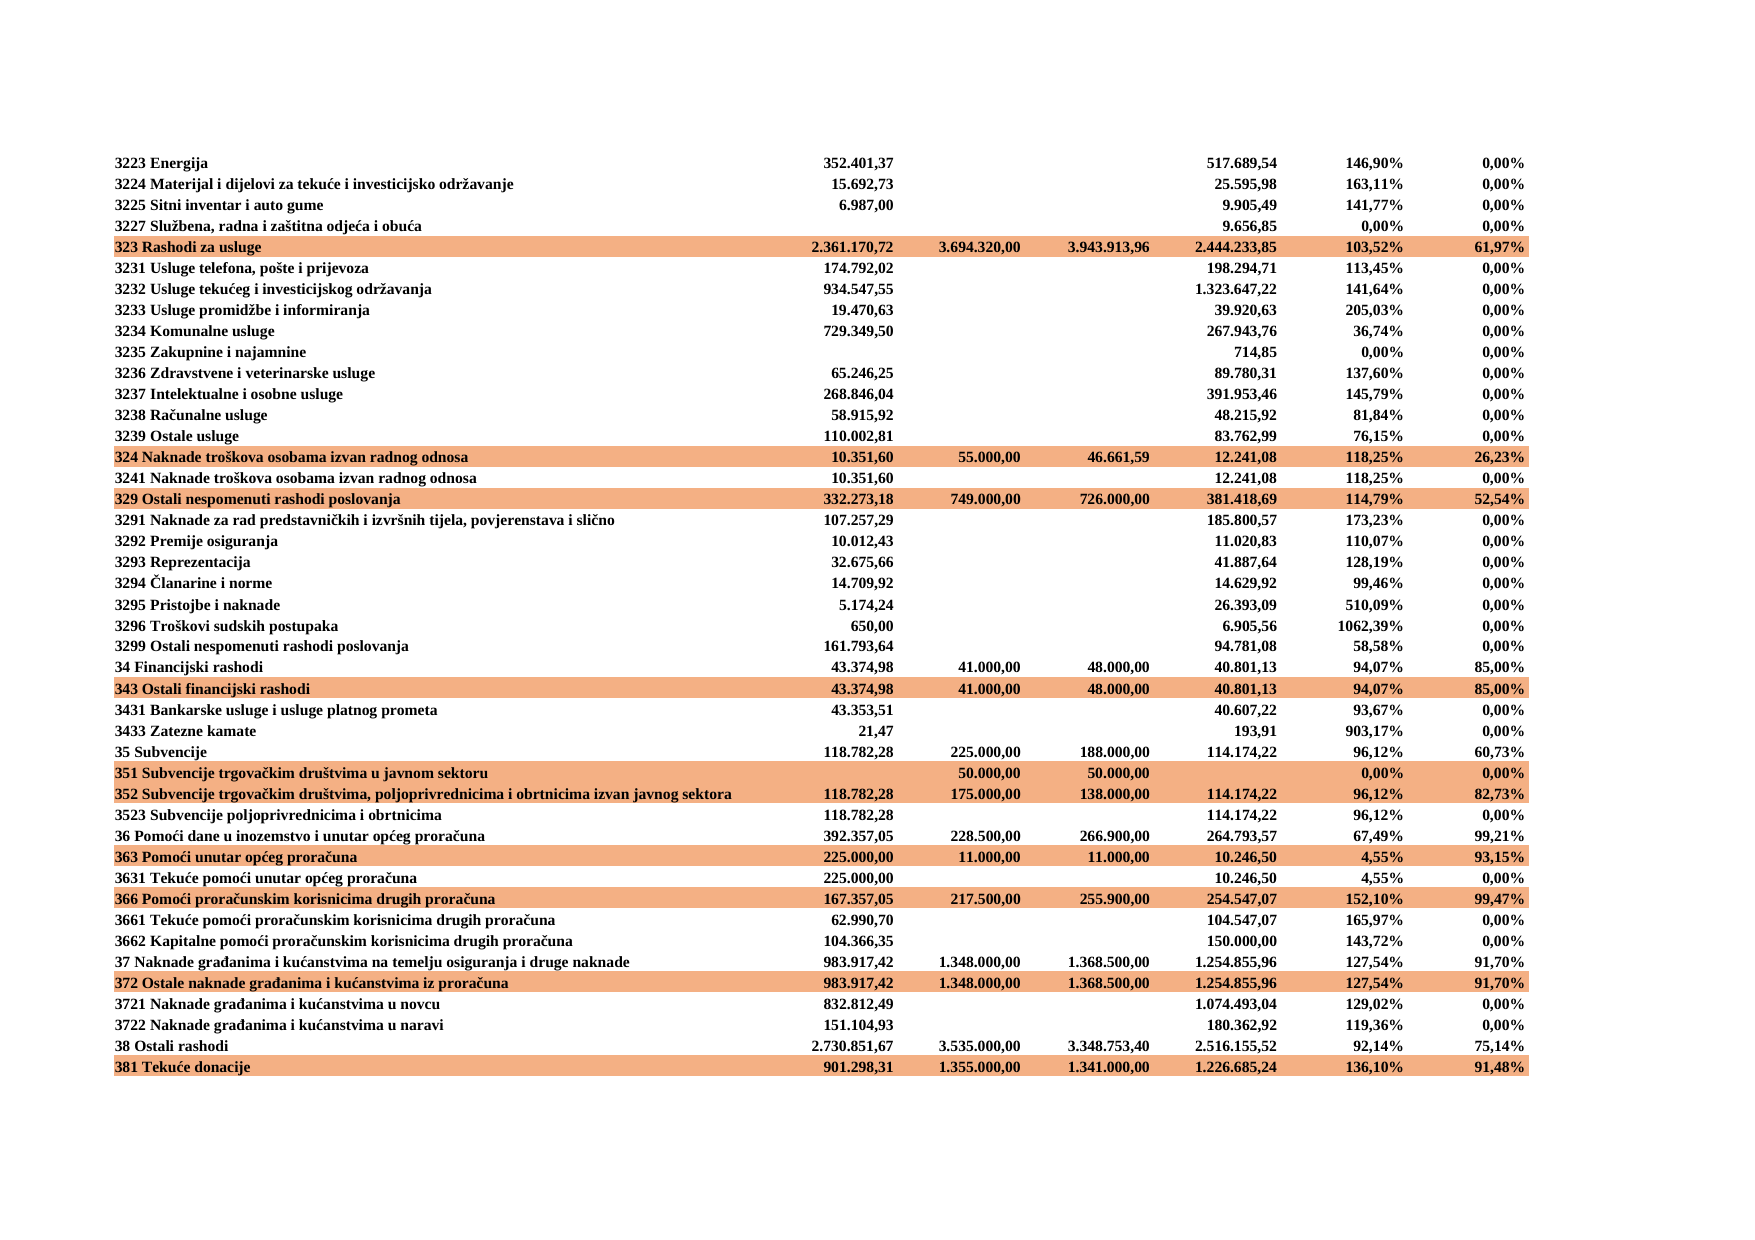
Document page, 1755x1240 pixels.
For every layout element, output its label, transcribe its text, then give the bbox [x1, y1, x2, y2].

table_cell 118.782,28 [775, 739, 906, 760]
table_cell [775, 214, 906, 235]
table_cell 3239 [115, 424, 150, 445]
table_cell 41.000,00 [906, 655, 1035, 676]
table_cell [906, 803, 1035, 823]
table_cell 10.012,43 [775, 529, 906, 550]
table_cell [1035, 634, 1162, 655]
table_cell 0,00% [1435, 529, 1525, 550]
table_cell 2.730.851,67 [775, 1034, 906, 1054]
table_cell 91,70% [1435, 949, 1525, 970]
table_cell 38 Ostali rashodi [115, 1034, 775, 1054]
table_cell [906, 467, 1035, 487]
table_cell 205,03% [1300, 298, 1435, 319]
table_cell 141,77% [1300, 193, 1435, 214]
table_cell [1035, 908, 1162, 928]
table_cell 0,00% [1435, 382, 1525, 403]
table_cell 99,21% [1435, 823, 1525, 844]
table_cell [906, 1013, 1035, 1033]
table_cell 3227 [115, 214, 150, 235]
table_cell 2.516.155,52 [1163, 1034, 1300, 1054]
table_cell [906, 571, 1035, 592]
table_cell 36 Pomoći dane u inozemstvo i unutar općeg proračuna [115, 823, 775, 844]
table_cell Zatezne kamate [150, 719, 775, 739]
table_cell [906, 529, 1035, 550]
table_cell 0,00% [1435, 992, 1525, 1013]
table_cell 104.547,07 [1163, 908, 1300, 928]
table_cell 3294 [115, 571, 150, 592]
table_cell [1035, 592, 1162, 613]
table_cell Ostale usluge [150, 424, 775, 445]
table_cell 3238 [115, 403, 150, 424]
table_cell [906, 403, 1035, 424]
table_cell 0,00% [1435, 340, 1525, 361]
table_cell 107.257,29 [775, 509, 906, 529]
table_cell Usluge promidžbe i informiranja [150, 298, 775, 319]
table_cell [1035, 467, 1162, 487]
table_cell [1035, 509, 1162, 529]
table_cell [906, 214, 1035, 235]
table_cell 225.000,00 [775, 866, 906, 886]
table_cell 89.780,31 [1163, 361, 1300, 382]
table_cell 40.607,22 [1163, 698, 1300, 718]
table_cell [906, 866, 1035, 886]
table_cell [906, 908, 1035, 928]
table_cell 43.353,51 [775, 698, 906, 718]
table_cell Naknade građanima i kućanstvima u novcu [150, 992, 775, 1013]
table_cell 81,84% [1300, 403, 1435, 424]
table_cell 21,47 [775, 719, 906, 739]
table_cell 32.675,66 [775, 550, 906, 571]
table_cell [1035, 382, 1162, 403]
table_cell 118,25% [1300, 467, 1435, 487]
table_cell 934.547,55 [775, 277, 906, 298]
table_cell 0,00% [1435, 592, 1525, 613]
table_cell 36,74% [1300, 319, 1435, 340]
table_cell 137,60% [1300, 361, 1435, 382]
table_cell 6.905,56 [1163, 613, 1300, 634]
table_cell [906, 592, 1035, 613]
table_cell [906, 929, 1035, 949]
table_cell 4,55% [1300, 866, 1435, 886]
table_cell 11.020,83 [1163, 529, 1300, 550]
table_cell 104.366,35 [775, 929, 906, 949]
table_cell 3.348.753,40 [1035, 1034, 1162, 1054]
table_cell 129,02% [1300, 992, 1435, 1013]
table_cell 96,12% [1300, 739, 1435, 760]
table_cell 143,72% [1300, 929, 1435, 949]
table_cell 0,00% [1435, 1013, 1525, 1033]
table_cell 0,00% [1435, 277, 1525, 298]
table_cell 0,00% [1435, 214, 1525, 235]
table_cell 40.801,13 [1163, 655, 1300, 676]
table_cell 43.374,98 [775, 655, 906, 676]
table_cell 6.987,00 [775, 193, 906, 214]
table_cell 34 Financijski rashodi [115, 655, 775, 676]
table_cell 0,00% [1435, 193, 1525, 214]
table_cell [1035, 803, 1162, 823]
table_cell 67,49% [1300, 823, 1435, 844]
table_cell 3523 [115, 803, 150, 823]
table_cell 0,00% [1435, 509, 1525, 529]
table_cell 99,46% [1300, 571, 1435, 592]
table_cell Kapitalne pomoći proračunskim korisnicima drugih proračuna [150, 929, 775, 949]
table_cell [906, 719, 1035, 739]
table_cell 264.793,57 [1163, 823, 1300, 844]
table_cell 392.357,05 [775, 823, 906, 844]
table_cell 228.500,00 [906, 823, 1035, 844]
table_cell 48.000,00 [1035, 655, 1162, 676]
table_cell 94,07% [1300, 655, 1435, 676]
table_cell [906, 634, 1035, 655]
table_cell 268.846,04 [775, 382, 906, 403]
table_cell Službena, radna i zaštitna odjeća i obuća [150, 214, 775, 235]
table_cell [906, 509, 1035, 529]
table_header 517.689,54 [1163, 151, 1300, 172]
table_cell 3.535.000,00 [906, 1034, 1035, 1054]
table_cell Troškovi sudskih postupaka [150, 613, 775, 634]
table_cell [906, 340, 1035, 361]
table_cell 1.254.855,96 [1163, 949, 1300, 970]
table_cell Računalne usluge [150, 403, 775, 424]
table_cell 0,00% [1300, 214, 1435, 235]
table_cell 114.174,22 [1163, 803, 1300, 823]
table_cell 96,12% [1300, 803, 1435, 823]
table_cell 76,15% [1300, 424, 1435, 445]
table_cell [1035, 277, 1162, 298]
table_cell 0,00% [1435, 866, 1525, 886]
table_cell 62.990,70 [775, 908, 906, 928]
table_cell 193,91 [1163, 719, 1300, 739]
table_cell 0,00% [1435, 257, 1525, 277]
table_cell [775, 340, 906, 361]
table_header 0,00% [1435, 151, 1525, 172]
table_cell 729.349,50 [775, 319, 906, 340]
table_cell 119,36% [1300, 1013, 1435, 1033]
table_cell 3722 [115, 1013, 150, 1033]
table_cell Članarine i norme [150, 571, 775, 592]
table_cell Reprezentacija [150, 550, 775, 571]
table_cell Subvencije poljoprivrednicima i obrtnicima [150, 803, 775, 823]
table_cell [906, 172, 1035, 193]
table_cell 391.953,46 [1163, 382, 1300, 403]
table_cell 510,09% [1300, 592, 1435, 613]
table_cell 3292 [115, 529, 150, 550]
table_cell 266.900,00 [1035, 823, 1162, 844]
table_cell 1.323.647,22 [1163, 277, 1300, 298]
table_cell 225.000,00 [906, 739, 1035, 760]
table_cell 10.246,50 [1163, 866, 1300, 886]
table_cell 110,07% [1300, 529, 1435, 550]
table_cell 0,00% [1435, 698, 1525, 718]
table_cell Naknade građanima i kućanstvima u naravi [150, 1013, 775, 1033]
table_cell [906, 613, 1035, 634]
table_cell 3231 [115, 257, 150, 277]
table_cell 983.917,42 [775, 949, 906, 970]
table_cell Ostali nespomenuti rashodi poslovanja [150, 634, 775, 655]
table_cell 58.915,92 [775, 403, 906, 424]
table_cell 75,14% [1435, 1034, 1525, 1054]
table_cell 37 Naknade građanima i kućanstvima na temelju osiguranja i druge naknade [115, 949, 775, 970]
table_cell 0,00% [1435, 803, 1525, 823]
table_cell 1.368.500,00 [1035, 949, 1162, 970]
table_cell [1035, 529, 1162, 550]
table_cell [1035, 340, 1162, 361]
table_cell 14.629,92 [1163, 571, 1300, 592]
table_header [1035, 151, 1162, 172]
table_cell 60,73% [1435, 739, 1525, 760]
table_cell 151.104,93 [775, 1013, 906, 1033]
table_cell 5.174,24 [775, 592, 906, 613]
table_cell 0,00% [1435, 613, 1525, 634]
table_cell [906, 193, 1035, 214]
table_cell 35 Subvencije [115, 739, 775, 760]
table_cell 14.709,92 [775, 571, 906, 592]
table_cell 0,00% [1435, 298, 1525, 319]
table_cell 3224 [115, 172, 150, 193]
table_cell 3631 [115, 866, 150, 886]
table_cell [1035, 214, 1162, 235]
table_header Energija [150, 151, 775, 172]
table_cell [906, 319, 1035, 340]
table_cell 180.362,92 [1163, 1013, 1300, 1033]
table_header 146,90% [1300, 151, 1435, 172]
table_cell 0,00% [1435, 424, 1525, 445]
table_header [906, 151, 1035, 172]
table_cell [1035, 257, 1162, 277]
table_cell 127,54% [1300, 949, 1435, 970]
table_cell Sitni inventar i auto gume [150, 193, 775, 214]
table_cell 113,45% [1300, 257, 1435, 277]
table_cell 0,00% [1300, 340, 1435, 361]
table_cell 832.812,49 [775, 992, 906, 1013]
table_cell 3234 [115, 319, 150, 340]
table_cell 15.692,73 [775, 172, 906, 193]
table_cell 114.174,22 [1163, 739, 1300, 760]
table_cell 3299 [115, 634, 150, 655]
table_cell 3291 [115, 509, 150, 529]
table_cell Usluge telefona, pošte i prijevoza [150, 257, 775, 277]
table_cell 0,00% [1435, 403, 1525, 424]
table_cell 12.241,08 [1163, 467, 1300, 487]
table_cell Tekuće pomoći proračunskim korisnicima drugih proračuna [150, 908, 775, 928]
table_cell 903,17% [1300, 719, 1435, 739]
table_cell 188.000,00 [1035, 739, 1162, 760]
table_cell 3237 [115, 382, 150, 403]
table_cell Komunalne usluge [150, 319, 775, 340]
table_cell [1035, 613, 1162, 634]
table_cell 3233 [115, 298, 150, 319]
table_cell 110.002,81 [775, 424, 906, 445]
table_cell Usluge tekućeg i investicijskog održavanja [150, 277, 775, 298]
table_cell Pristojbe i naknade [150, 592, 775, 613]
table_cell 165,97% [1300, 908, 1435, 928]
table_header 352.401,37 [775, 151, 906, 172]
table_cell Naknade za rad predstavničkih i izvršnih tijela, povjerenstava i slično [150, 509, 775, 529]
table_cell 3236 [115, 361, 150, 382]
table_cell 3431 [115, 698, 150, 718]
table_cell 85,00% [1435, 655, 1525, 676]
table_cell 3662 [115, 929, 150, 949]
table_cell [1035, 172, 1162, 193]
table_cell 1.074.493,04 [1163, 992, 1300, 1013]
table_cell Premije osiguranja [150, 529, 775, 550]
table_cell [906, 698, 1035, 718]
table_cell [906, 382, 1035, 403]
table_cell [906, 424, 1035, 445]
table_cell [1035, 698, 1162, 718]
table_cell 92,14% [1300, 1034, 1435, 1054]
table_cell 0,00% [1435, 319, 1525, 340]
table_cell 3235 [115, 340, 150, 361]
table_cell Materijal i dijelovi za tekuće i investicijsko održavanje [150, 172, 775, 193]
table_cell 0,00% [1435, 550, 1525, 571]
table_cell [1035, 866, 1162, 886]
table_cell 185.800,57 [1163, 509, 1300, 529]
table_cell 9.656,85 [1163, 214, 1300, 235]
table_cell [906, 298, 1035, 319]
table_cell 141,64% [1300, 277, 1435, 298]
table_cell [1035, 298, 1162, 319]
table_cell Bankarske usluge i usluge platnog prometa [150, 698, 775, 718]
table_cell 3661 [115, 908, 150, 928]
table_cell [1035, 403, 1162, 424]
table_cell 128,19% [1300, 550, 1435, 571]
table_cell [1035, 929, 1162, 949]
table_cell 0,00% [1435, 929, 1525, 949]
table_cell [1035, 193, 1162, 214]
table_cell 58,58% [1300, 634, 1435, 655]
table_cell 25.595,98 [1163, 172, 1300, 193]
table_cell [1035, 571, 1162, 592]
table_cell [1035, 319, 1162, 340]
table_cell 0,00% [1435, 908, 1525, 928]
table_cell 3293 [115, 550, 150, 571]
table_header 3223 [115, 151, 150, 172]
table_cell [1035, 1013, 1162, 1033]
table_cell [1035, 550, 1162, 571]
table_cell 1062,39% [1300, 613, 1435, 634]
table_cell Naknade troškova osobama izvan radnog odnosa [150, 467, 775, 487]
table_cell 9.905,49 [1163, 193, 1300, 214]
table_cell 3296 [115, 613, 150, 634]
table_cell 65.246,25 [775, 361, 906, 382]
table_cell Zakupnine i najamnine [150, 340, 775, 361]
table_cell 94.781,08 [1163, 634, 1300, 655]
table_cell 93,67% [1300, 698, 1435, 718]
table_cell 0,00% [1435, 571, 1525, 592]
table_cell [906, 277, 1035, 298]
table_cell 3241 [115, 467, 150, 487]
table_cell 150.000,00 [1163, 929, 1300, 949]
table_cell 650,00 [775, 613, 906, 634]
table_cell 267.943,76 [1163, 319, 1300, 340]
table_cell [906, 361, 1035, 382]
table_cell 83.762,99 [1163, 424, 1300, 445]
table_cell Tekuće pomoći unutar općeg proračuna [150, 866, 775, 886]
table_cell 173,23% [1300, 509, 1435, 529]
table_cell 3232 [115, 277, 150, 298]
table_cell 174.792,02 [775, 257, 906, 277]
table_cell Intelektualne i osobne usluge [150, 382, 775, 403]
table_cell 19.470,63 [775, 298, 906, 319]
table_cell 3225 [115, 193, 150, 214]
table_cell Zdravstvene i veterinarske usluge [150, 361, 775, 382]
table_cell 3295 [115, 592, 150, 613]
table_cell 163,11% [1300, 172, 1435, 193]
table_cell [1035, 424, 1162, 445]
table_cell [906, 550, 1035, 571]
table_cell [1035, 361, 1162, 382]
table_cell 39.920,63 [1163, 298, 1300, 319]
table_cell 41.887,64 [1163, 550, 1300, 571]
table_cell 0,00% [1435, 172, 1525, 193]
table_cell 198.294,71 [1163, 257, 1300, 277]
table_cell 0,00% [1435, 634, 1525, 655]
table_cell [1035, 719, 1162, 739]
table_cell 0,00% [1435, 361, 1525, 382]
table_cell [1035, 992, 1162, 1013]
table_cell 10.351,60 [775, 467, 906, 487]
table_cell 48.215,92 [1163, 403, 1300, 424]
table_cell 3721 [115, 992, 150, 1013]
table_cell 0,00% [1435, 467, 1525, 487]
table_cell 0,00% [1435, 719, 1525, 739]
table_cell 26.393,09 [1163, 592, 1300, 613]
table_cell 714,85 [1163, 340, 1300, 361]
table_cell [906, 257, 1035, 277]
table_cell [906, 992, 1035, 1013]
table_cell 3433 [115, 719, 150, 739]
table_cell 145,79% [1300, 382, 1435, 403]
table_cell 118.782,28 [775, 803, 906, 823]
table_cell 161.793,64 [775, 634, 906, 655]
table_cell 1.348.000,00 [906, 949, 1035, 970]
